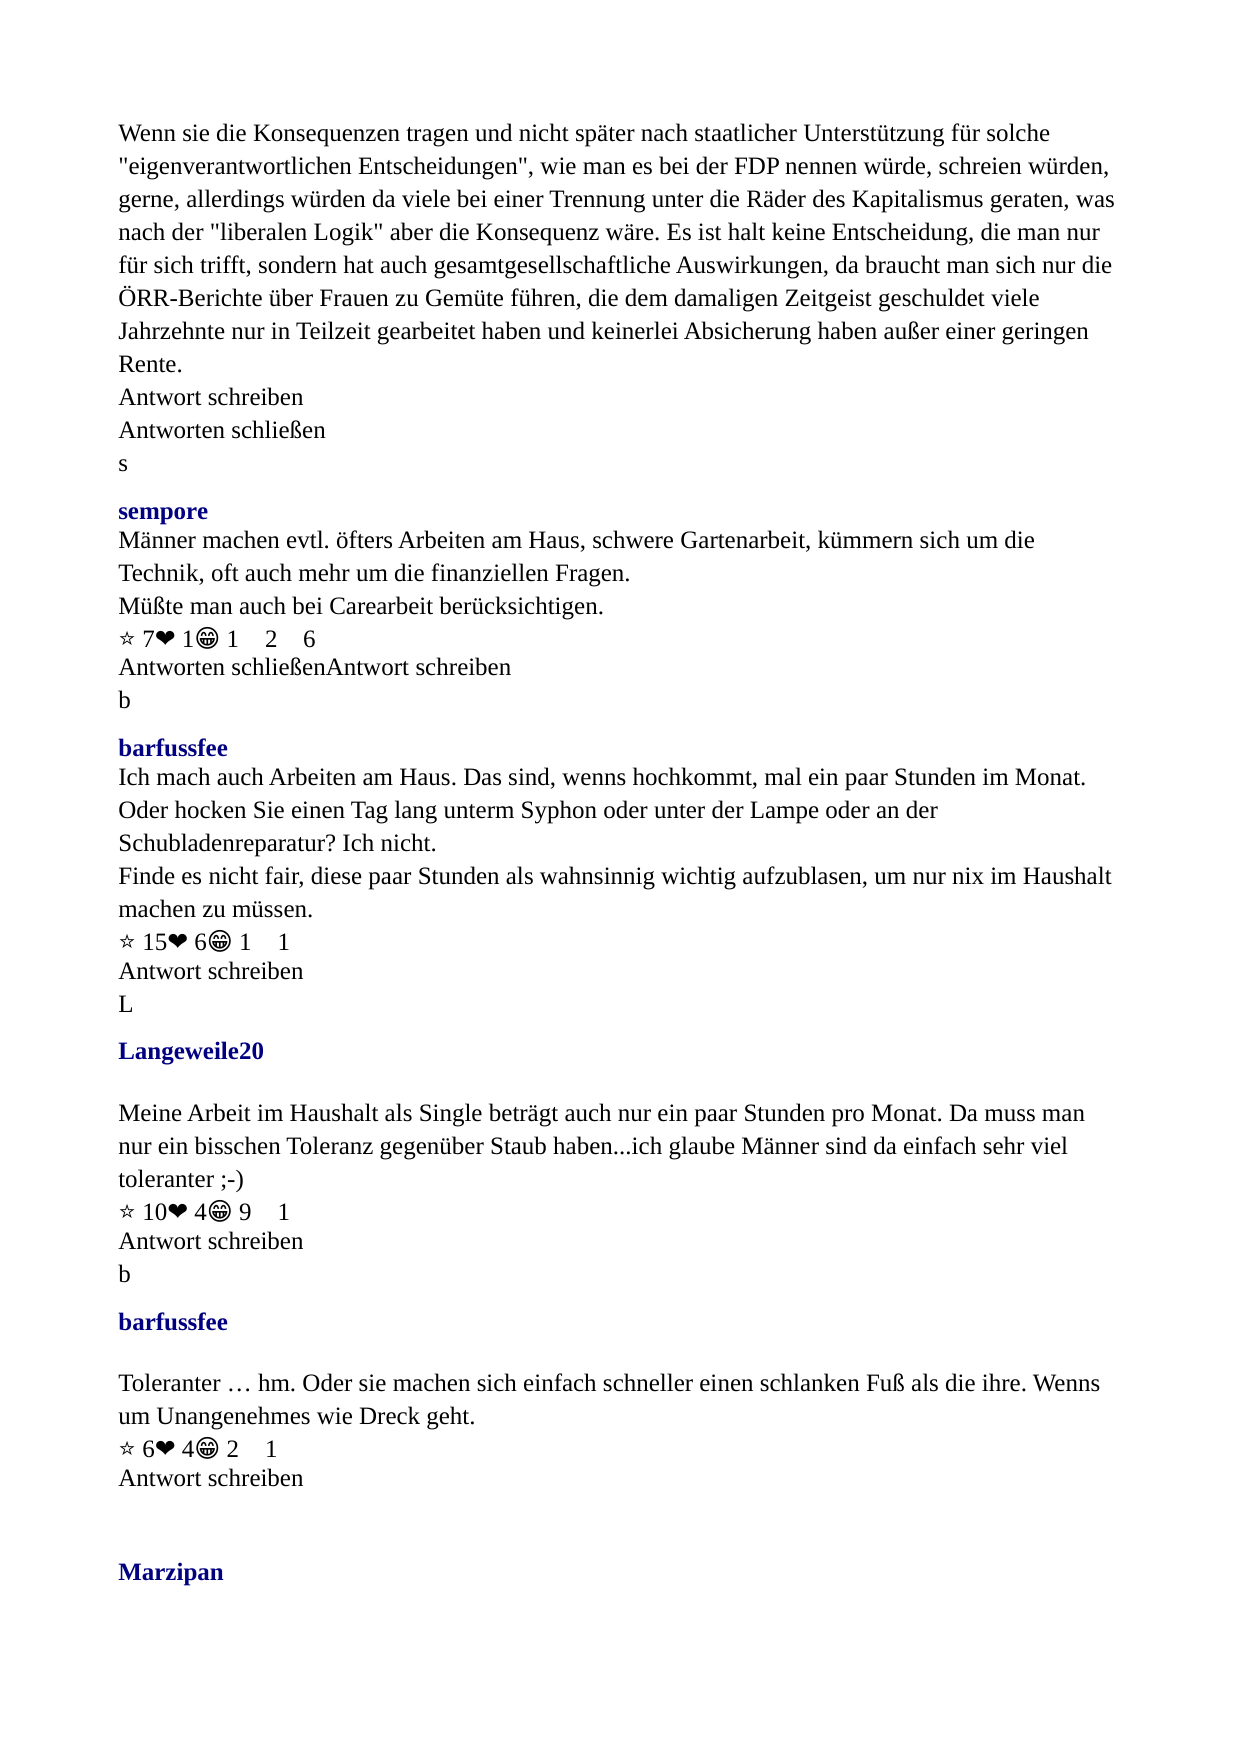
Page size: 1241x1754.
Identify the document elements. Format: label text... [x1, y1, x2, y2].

text Ich mach auch Arbeiten am Haus. Das sind, wenns hochkommt, mal ein paar Stunden im Monat. Oder hocken Sie einen Tag lang unterm Syphon oder unter der Lampe oder an der Schubladenreparatur? Ich nicht. [118, 762, 1122, 857]
text Müßte man auch bei Carearbeit berücksichtigen. [118, 591, 1122, 619]
text Toleranter … hm. Oder sie machen sich einfach schneller einen schlanken Fuß als die ihre. Wenns um Unangenehmes wie Dreck geht. [118, 1368, 1122, 1430]
text ⭐️ 6❤️ 4😁 2🤨 1 [118, 1434, 1122, 1463]
text Antwort schreiben [118, 956, 1122, 984]
text Antwort schreiben [118, 382, 1122, 411]
text Männer machen evtl. öfters Arbeiten am Haus, schwere Gartenarbeit, kümmern sich um die Technik, oft auch mehr um die finanziellen Fragen. [118, 525, 1122, 586]
subtitle barfussfee [118, 1307, 1122, 1335]
text Antwort schreiben [118, 1226, 1122, 1255]
text s [118, 448, 1122, 477]
subtitle Langeweile20 [118, 1036, 1122, 1065]
text ⭐️ 15❤️ 6😁 1🤨 1 [118, 927, 1122, 956]
text ⭐️ 7❤️ 1😁 1🙁 2🤨 6 [118, 624, 1122, 652]
text L [118, 989, 1122, 1017]
subtitle sempore [118, 496, 1122, 525]
text b [118, 686, 1122, 714]
text Wenn sie die Konsequenzen tragen und nicht später nach staatlicher Unterstützung für solche "eigenverantwortlichen Entscheidungen", wie man es bei der FDP nennen würde, schreien würden, gerne, allerdings würden da viele bei einer Trennung unter die Räder des Kapitalismus geraten, was nach der "liberalen Logik" aber die Konsequenz wäre. Es ist halt keine Entscheidung, die man nur für sich trifft, sondern hat auch gesamtgesellschaftliche Auswirkungen, da braucht man sich nur die ÖRR-Berichte über Frauen zu Gemüte führen, die dem damaligen Zeitgeist geschuldet viele Jahrzehnte nur in Teilzeit gearbeitet haben und keinerlei Absicherung haben außer einer geringen Rente. [118, 118, 1122, 378]
text Antworten schließenAntwort schreiben [118, 652, 1122, 681]
text Antwort schreiben [118, 1463, 1122, 1492]
text ⭐️ 10❤️ 4😁 9🤨 1 [118, 1197, 1122, 1226]
subtitle Marzipan [118, 1557, 1122, 1586]
text b [118, 1259, 1122, 1288]
text Finde es nicht fair, diese paar Stunden als wahnsinnig wichtig aufzublasen, um nur nix im Haushalt machen zu müssen. [118, 861, 1122, 923]
text Antworten schließen [118, 415, 1122, 444]
text Meine Arbeit im Haushalt als Single beträgt auch nur ein paar Stunden pro Monat. Da muss man nur ein bisschen Toleranz gegenüber Staub haben...ich glaube Männer sind da einfach sehr viel toleranter ;-) [118, 1098, 1122, 1193]
subtitle barfussfee [118, 733, 1122, 762]
